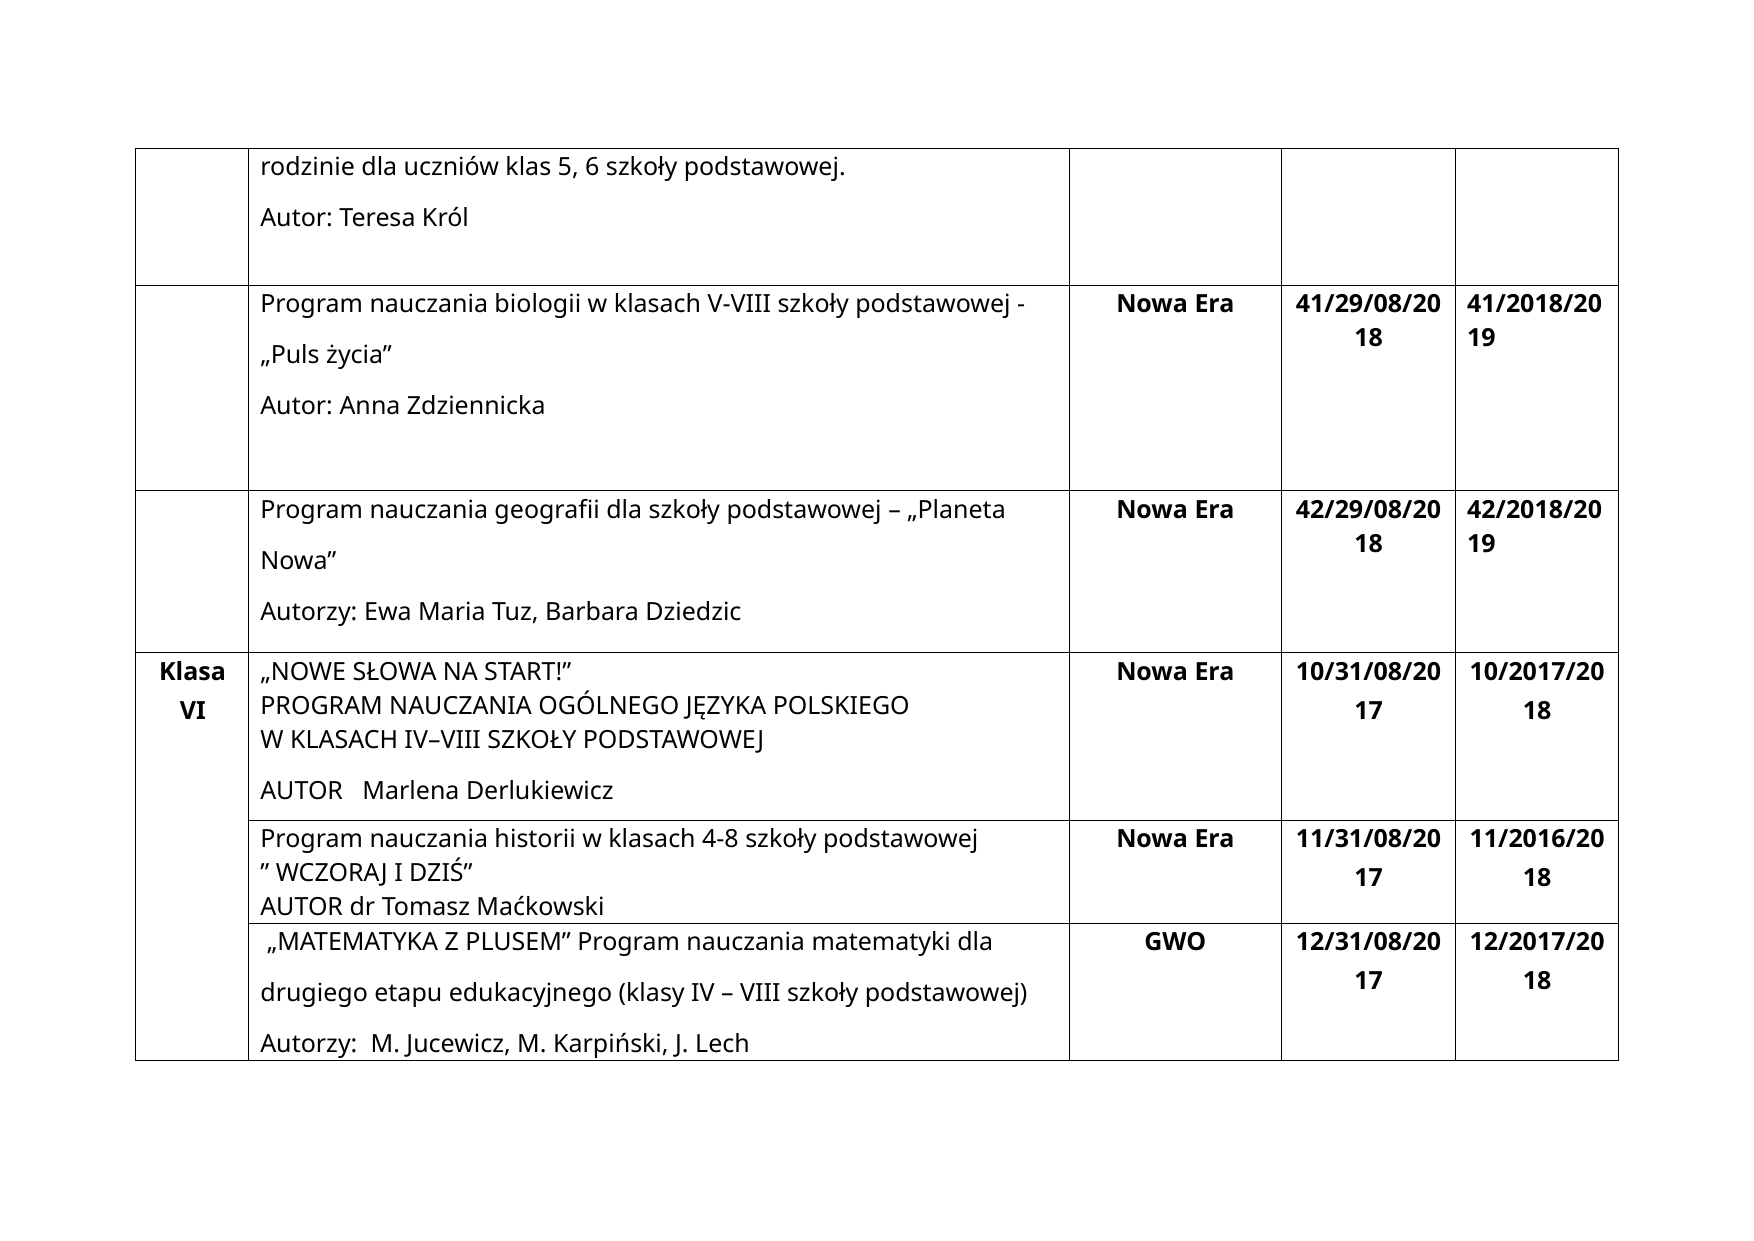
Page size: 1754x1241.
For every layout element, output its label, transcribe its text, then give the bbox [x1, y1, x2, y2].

table_cell 12/31/08/2017 [1282, 924, 1455, 1060]
table_cell 12/2017/2018 [1456, 924, 1618, 1060]
table_cell „NOWE SŁOWA NA START!” PROGRAM NAUCZANIA OGÓLNEGO JĘZYKA POLSKIEGO W KLASACH IV–VIII SZKOŁY PODSTAWOWEJ AUTOR Marlena Derlukiewicz [249, 653, 1069, 819]
table_cell Nowa Era [1070, 491, 1281, 652]
table_cell Klasa VI [136, 653, 248, 1060]
table_cell Nowa Era [1070, 653, 1281, 819]
table_cell [1282, 149, 1455, 285]
table_cell 11/2016/2018 [1456, 821, 1618, 923]
table_cell Nowa Era [1070, 286, 1281, 490]
table_cell Nowa Era [1070, 821, 1281, 923]
table_cell 41/29/08/2018 [1282, 286, 1455, 490]
table_cell Program nauczania geografii dla szkoły podstawowej – „Planeta Nowa” Autorzy: Ewa Maria Tuz, Barbara Dziedzic [249, 491, 1069, 652]
table_cell [136, 149, 248, 285]
table_cell 42/2018/2019 [1456, 491, 1618, 652]
table_cell [136, 491, 248, 652]
table_cell [136, 286, 248, 490]
table_cell [1456, 149, 1618, 285]
table_cell „MATEMATYKA Z PLUSEM” Program nauczania matematyki dla drugiego etapu edukacyjnego (klasy IV – VIII szkoły podstawowej) Autorzy: M. Jucewicz, M. Karpiński, J. Lech [249, 924, 1069, 1060]
table_cell 10/31/08/2017 [1282, 653, 1455, 819]
table_cell 11/31/08/2017 [1282, 821, 1455, 923]
table_cell 42/29/08/2018 [1282, 491, 1455, 652]
table_cell Program nauczania historii w klasach 4-8 szkoły podstawowej ” WCZORAJ I DZIŚ” AUTOR dr Tomasz Maćkowski [249, 821, 1069, 923]
table_cell GWO [1070, 924, 1281, 1060]
table_cell 41/2018/2019 [1456, 286, 1618, 490]
table_cell 10/2017/2018 [1456, 653, 1618, 819]
table_cell Program nauczania biologii w klasach V-VIII szkoły podstawowej -„Puls życia” Autor: Anna Zdziennicka [249, 286, 1069, 490]
table_cell rodzinie dla uczniów klas 5, 6 szkoły podstawowej. Autor: Teresa Król [249, 149, 1069, 285]
table_cell [1070, 149, 1281, 285]
